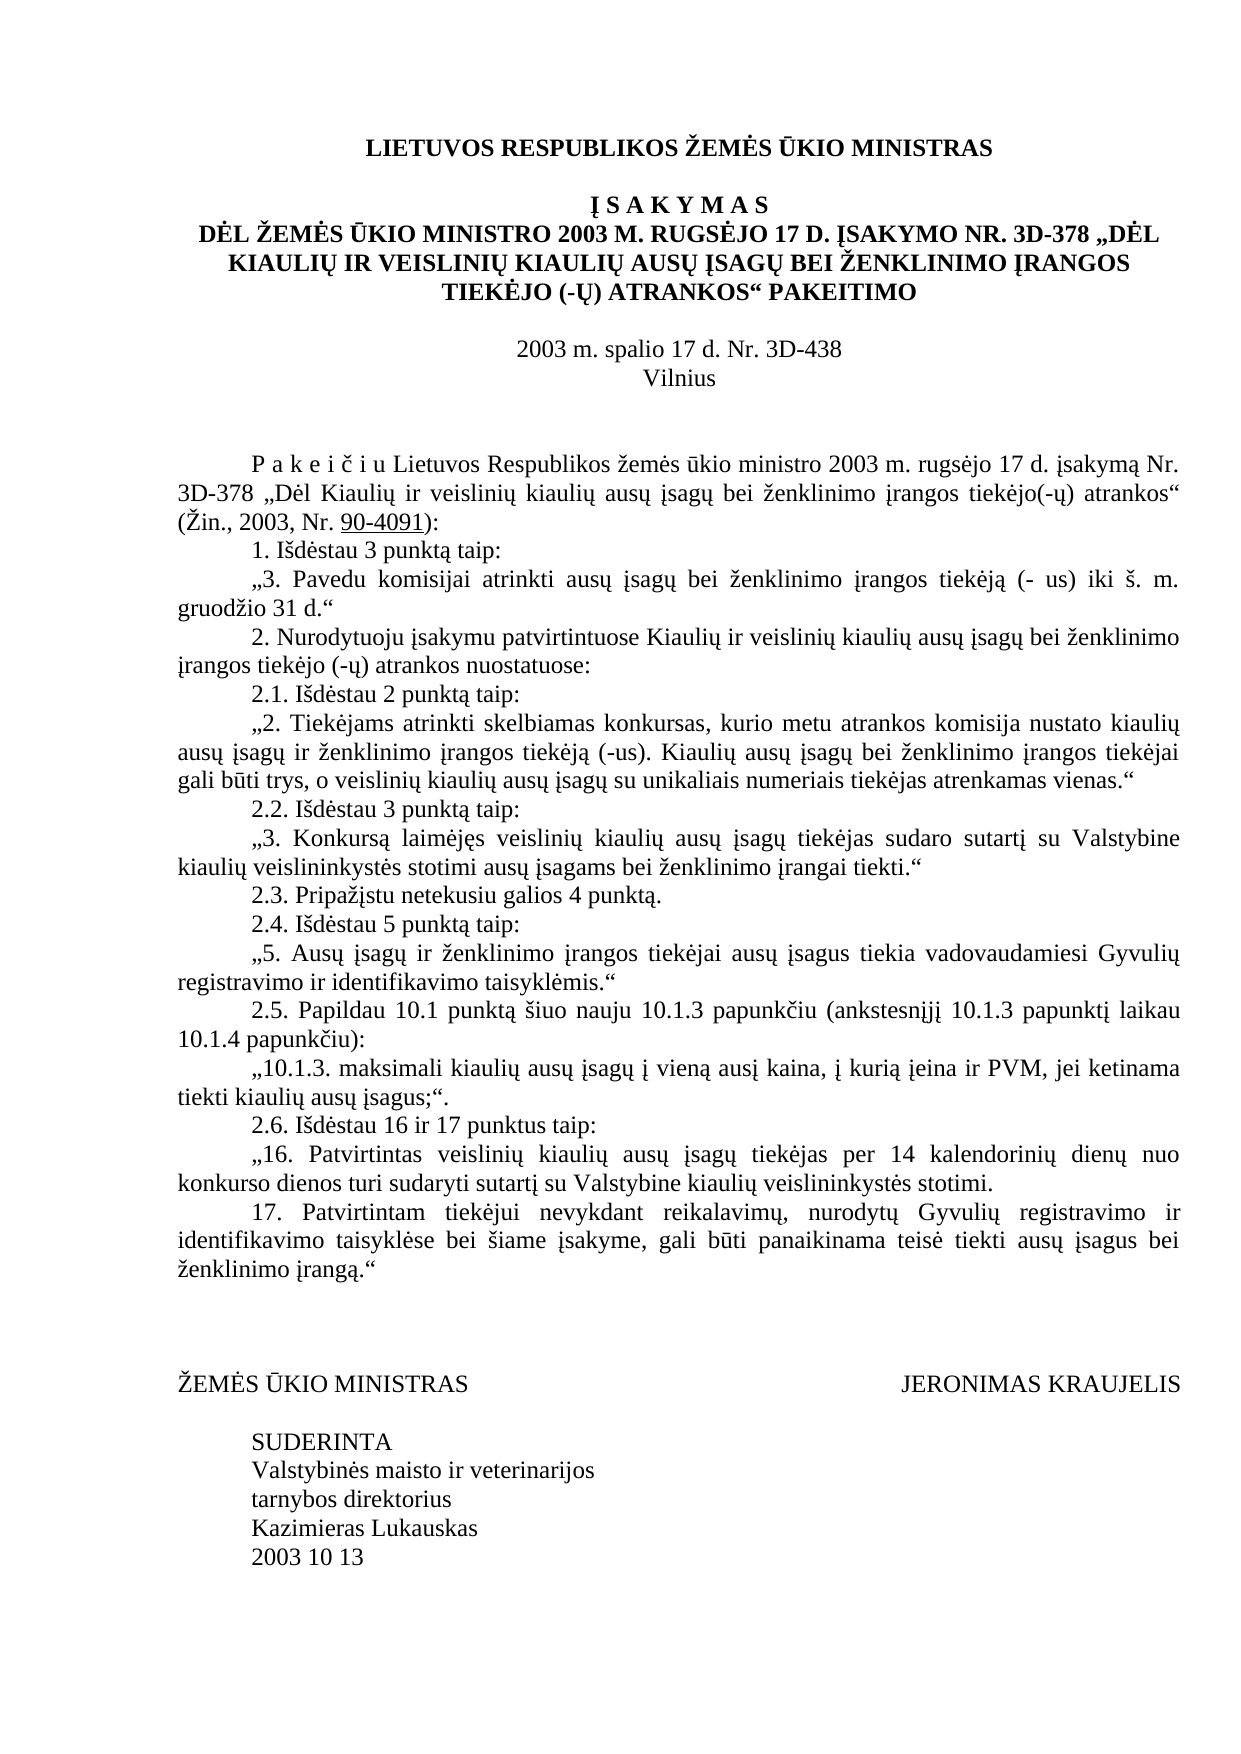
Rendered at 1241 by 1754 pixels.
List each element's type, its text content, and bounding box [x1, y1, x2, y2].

text 2.5. Papildau 10.1 punktą šiuo nauju 10.1.3 papunkčiu (ankstesnįjį 10.1.3 papunktį laikau 10.1.4 papunkčiu): [177, 995, 1181, 1053]
text Kazimieras Lukauskas [177, 1513, 1181, 1542]
text tarnybos direktorius [177, 1484, 1181, 1513]
text Valstybinės maisto ir veterinarijos [177, 1455, 1181, 1484]
text 2.6. Išdėstau 16 ir 17 punktus taip: [177, 1110, 1181, 1139]
text „3. Pavedu komisijai atrinkti ausų įsagų bei ženklinimo įrangos tiekėją (- us) iki š. m. gruodžio 31 d.“ [177, 564, 1181, 622]
text 2. Nurodytuoju įsakymu patvirtintuose Kiaulių ir veislinių kiaulių ausų įsagų bei ženklinimo įrangos tiekėjo (-ų) atrankos nuostatuose: [177, 622, 1181, 679]
text 2.2. Išdėstau 3 punktą taip: [177, 794, 1181, 823]
text Į S A K Y M A S [177, 190, 1181, 219]
text 2.3. Pripažįstu netekusiu galios 4 punktą. [177, 880, 1181, 909]
text DĖL ŽEMĖS ŪKIO MINISTRO 2003 M. RUGSĖJO 17 D. ĮSAKYMO NR. 3D-378 „DĖL KIAULIŲ IR VEISLINIŲ KIAULIŲ AUSŲ ĮSAGŲ BEI ŽENKLINIMO ĮRANGOS TIEKĖJO (-Ų) ATRANKOS“ PAKEITIMO [177, 219, 1181, 305]
text „16. Patvirtintas veislinių kiaulių ausų įsagų tiekėjas per 14 kalendorinių dienų nuo konkurso dienos turi sudaryti sutartį su Valstybine kiaulių veislininkystės stotimi. [177, 1139, 1181, 1197]
text ŽEMĖS ŪKIO MINISTRAS JERONIMAS KRAUJELIS [177, 1369, 1181, 1398]
text LIETUVOS RESPUBLIKOS ŽEMĖS ŪKIO MINISTRAS [177, 133, 1181, 162]
text „5. Ausų įsagų ir ženklinimo įrangos tiekėjai ausų įsagus tiekia vadovaudamiesi Gyvulių registravimo ir identifikavimo taisyklėmis.“ [177, 938, 1181, 995]
text 17. Patvirtintam tiekėjui nevykdant reikalavimų, nurodytų Gyvulių registravimo ir identifikavimo taisyklėse bei šiame įsakyme, gali būti panaikinama teisė tiekti ausų įsagus bei ženklinimo įrangą.“ [177, 1197, 1181, 1283]
text P a k e i č i u Lietuvos Respublikos žemės ūkio ministro 2003 m. rugsėjo 17 d. įsakymą Nr. 3D-378 „Dėl Kiaulių ir veislinių kiaulių ausų įsagų bei ženklinimo įrangos tiekėjo(-ų) atrankos“ (Žin., 2003, Nr. 90-4091): [177, 449, 1181, 535]
text 1. Išdėstau 3 punktą taip: [177, 535, 1181, 564]
text 2.4. Išdėstau 5 punktą taip: [177, 909, 1181, 938]
text 2003 10 13 [177, 1542, 1181, 1570]
text 2.1. Išdėstau 2 punktą taip: [177, 679, 1181, 708]
text „2. Tiekėjams atrinkti skelbiamas konkursas, kurio metu atrankos komisija nustato kiaulių ausų įsagų ir ženklinimo įrangos tiekėją (-us). Kiaulių ausų įsagų bei ženklinimo įrangos tiekėjai gali būti trys, o veislinių kiaulių ausų įsagų su unikaliais numeriais tiekėjas atrenkamas vienas.“ [177, 708, 1181, 794]
text „3. Konkursą laimėjęs veislinių kiaulių ausų įsagų tiekėjas sudaro sutartį su Valstybine kiaulių veislininkystės stotimi ausų įsagams bei ženklinimo įrangai tiekti.“ [177, 823, 1181, 880]
text 2003 m. spalio 17 d. Nr. 3D-438 [177, 334, 1181, 363]
text Vilnius [177, 363, 1181, 392]
text SUDERINTA [177, 1427, 1181, 1455]
text „10.1.3. maksimali kiaulių ausų įsagų į vieną ausį kaina, į kurią įeina ir PVM, jei ketinama tiekti kiaulių ausų įsagus;“. [177, 1053, 1181, 1110]
